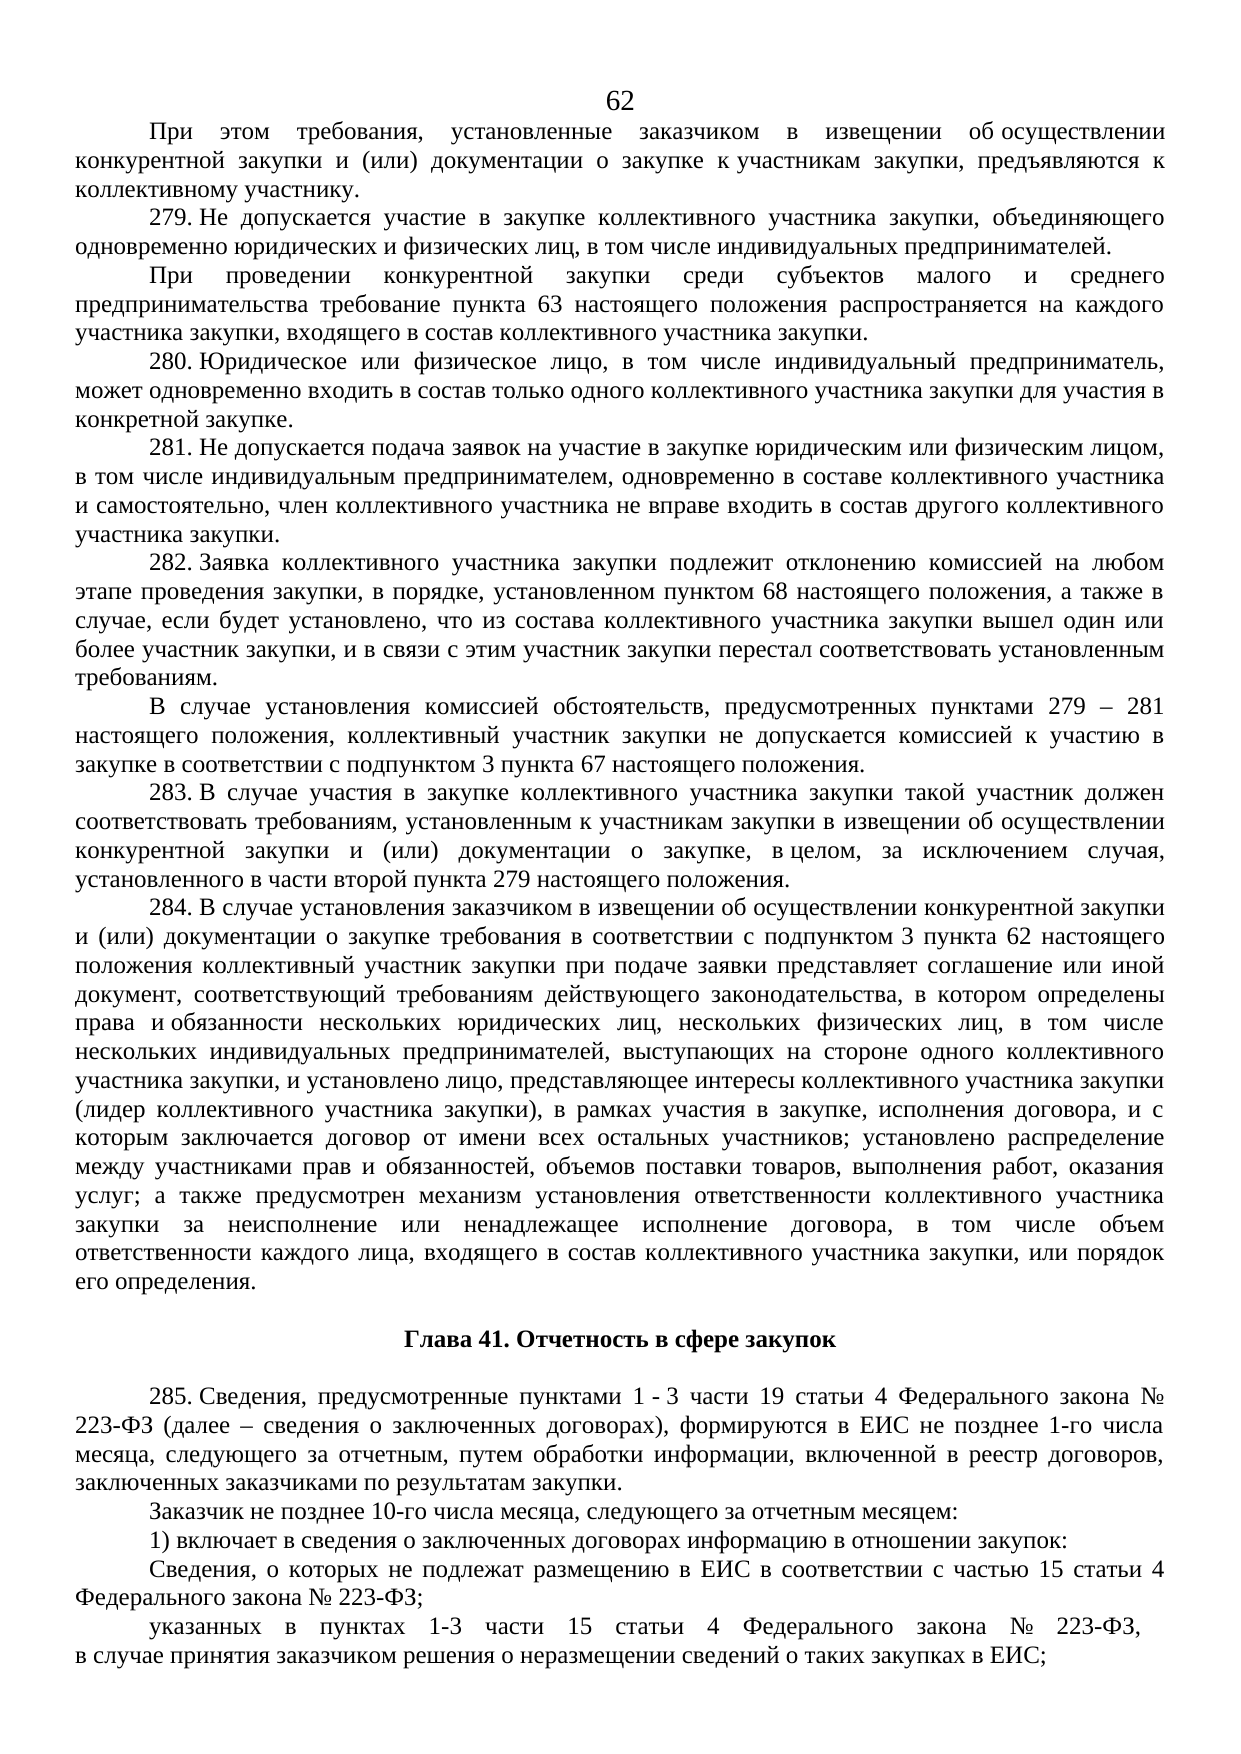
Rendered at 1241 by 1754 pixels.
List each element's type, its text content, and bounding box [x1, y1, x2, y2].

text 285. Сведения, предусмотренные пунктами 1 - 3 части 19 статьи 4 Федерального закона № 223-ФЗ (далее – сведения о заключенных договорах), формируются в ЕИС не позднее 1-го числа месяца, следующего за отчетным, путем обработки информации, включенной в реестр договоров, заключенных заказчиками по результатам закупки. [75, 1381, 1165, 1496]
text 281. Не допускается подача заявок на участие в закупке юридическим или физическим лицом, в том числе индивидуальным предпринимателем, одновременно в составе коллективного участника и самостоятельно, член коллективного участника не вправе входить в состав другого коллективного участника закупки. [75, 432, 1165, 547]
text При этом требования, установленные заказчиком в извещении об осуществлении конкурентной закупки и (или) документации о закупке к участникам закупки, предъявляются к коллективному участнику. [75, 116, 1165, 202]
text 284. В случае установления заказчиком в извещении об осуществлении конкурентной закупки и (или) документации о закупке требования в соответствии с подпунктом 3 пункта 62 настоящего положения коллективный участник закупки при подаче заявки представляет соглашение или иной документ, соответствующий требованиям действующего законодательства, в котором определены права и обязанности нескольких юридических лиц, нескольких физических лиц, в том числе нескольких индивидуальных предпринимателей, выступающих на стороне одного коллективного участника закупки, и установлено лицо, представляющее интересы коллективного участника закупки (лидер коллективного участника закупки), в рамках участия в закупке, исполнения договора, и с которым заключается договор от имени всех остальных участников; установлено распределение между участниками прав и обязанностей, объемов поставки товаров, выполнения работ, оказания услуг; а также предусмотрен механизм установления ответственности коллективного участника закупки за неисполнение или ненадлежащее исполнение договора, в том числе объем ответственности каждого лица, входящего в состав коллективного участника закупки, или порядок его определения. [75, 892, 1165, 1295]
text 1) включает в сведения о заключенных договорах информацию в отношении закупок: [75, 1525, 1165, 1554]
text указанных в пунктах 1-3 части 15 статьи 4 Федерального закона № 223-ФЗ, в случае принятия заказчиком решения о неразмещении сведений о таких закупках в ЕИС; [75, 1611, 1165, 1669]
text 282. Заявка коллективного участника закупки подлежит отклонению комиссией на любом этапе проведения закупки, в порядке, установленном пунктом 68 настоящего положения, а также в случае, если будет установлено, что из состава коллективного участника закупки вышел один или более участник закупки, и в связи с этим участник закупки перестал соответствовать установленным требованиям. [75, 547, 1165, 691]
text 279. Не допускается участие в закупке коллективного участника закупки, объединяющего одновременно юридических и физических лиц, в том числе индивидуальных предпринимателей. [75, 202, 1165, 260]
text При проведении конкурентной закупки среди субъектов малого и среднего предпринимательства требование пункта 63 настоящего положения распространяется на каждого участника закупки, входящего в состав коллективного участника закупки. [75, 260, 1165, 346]
text В случае установления комиссией обстоятельств, предусмотренных пунктами 279 – 281 настоящего положения, коллективный участник закупки не допускается комиссией к участию в закупке в соответствии с подпунктом 3 пункта 67 настоящего положения. [75, 691, 1165, 777]
text Глава 41. Отчетность в сфере закупок [75, 1324, 1165, 1352]
text 283. В случае участия в закупке коллективного участника закупки такой участник должен соответствовать требованиям, установленным к участникам закупки в извещении об осуществлении конкурентной закупки и (или) документации о закупке, в целом, за исключением случая, установленного в части второй пункта 279 настоящего положения. [75, 777, 1165, 892]
text Сведения, о которых не подлежат размещению в ЕИС в соответствии с частью 15 статьи 4 Федерального закона № 223-ФЗ; [75, 1554, 1165, 1611]
text Заказчик не позднее 10-го числа месяца, следующего за отчетным месяцем: [75, 1496, 1165, 1525]
text 280. Юридическое или физическое лицо, в том числе индивидуальный предприниматель, может одновременно входить в состав только одного коллективного участника закупки для участия в конкретной закупке. [75, 346, 1165, 432]
